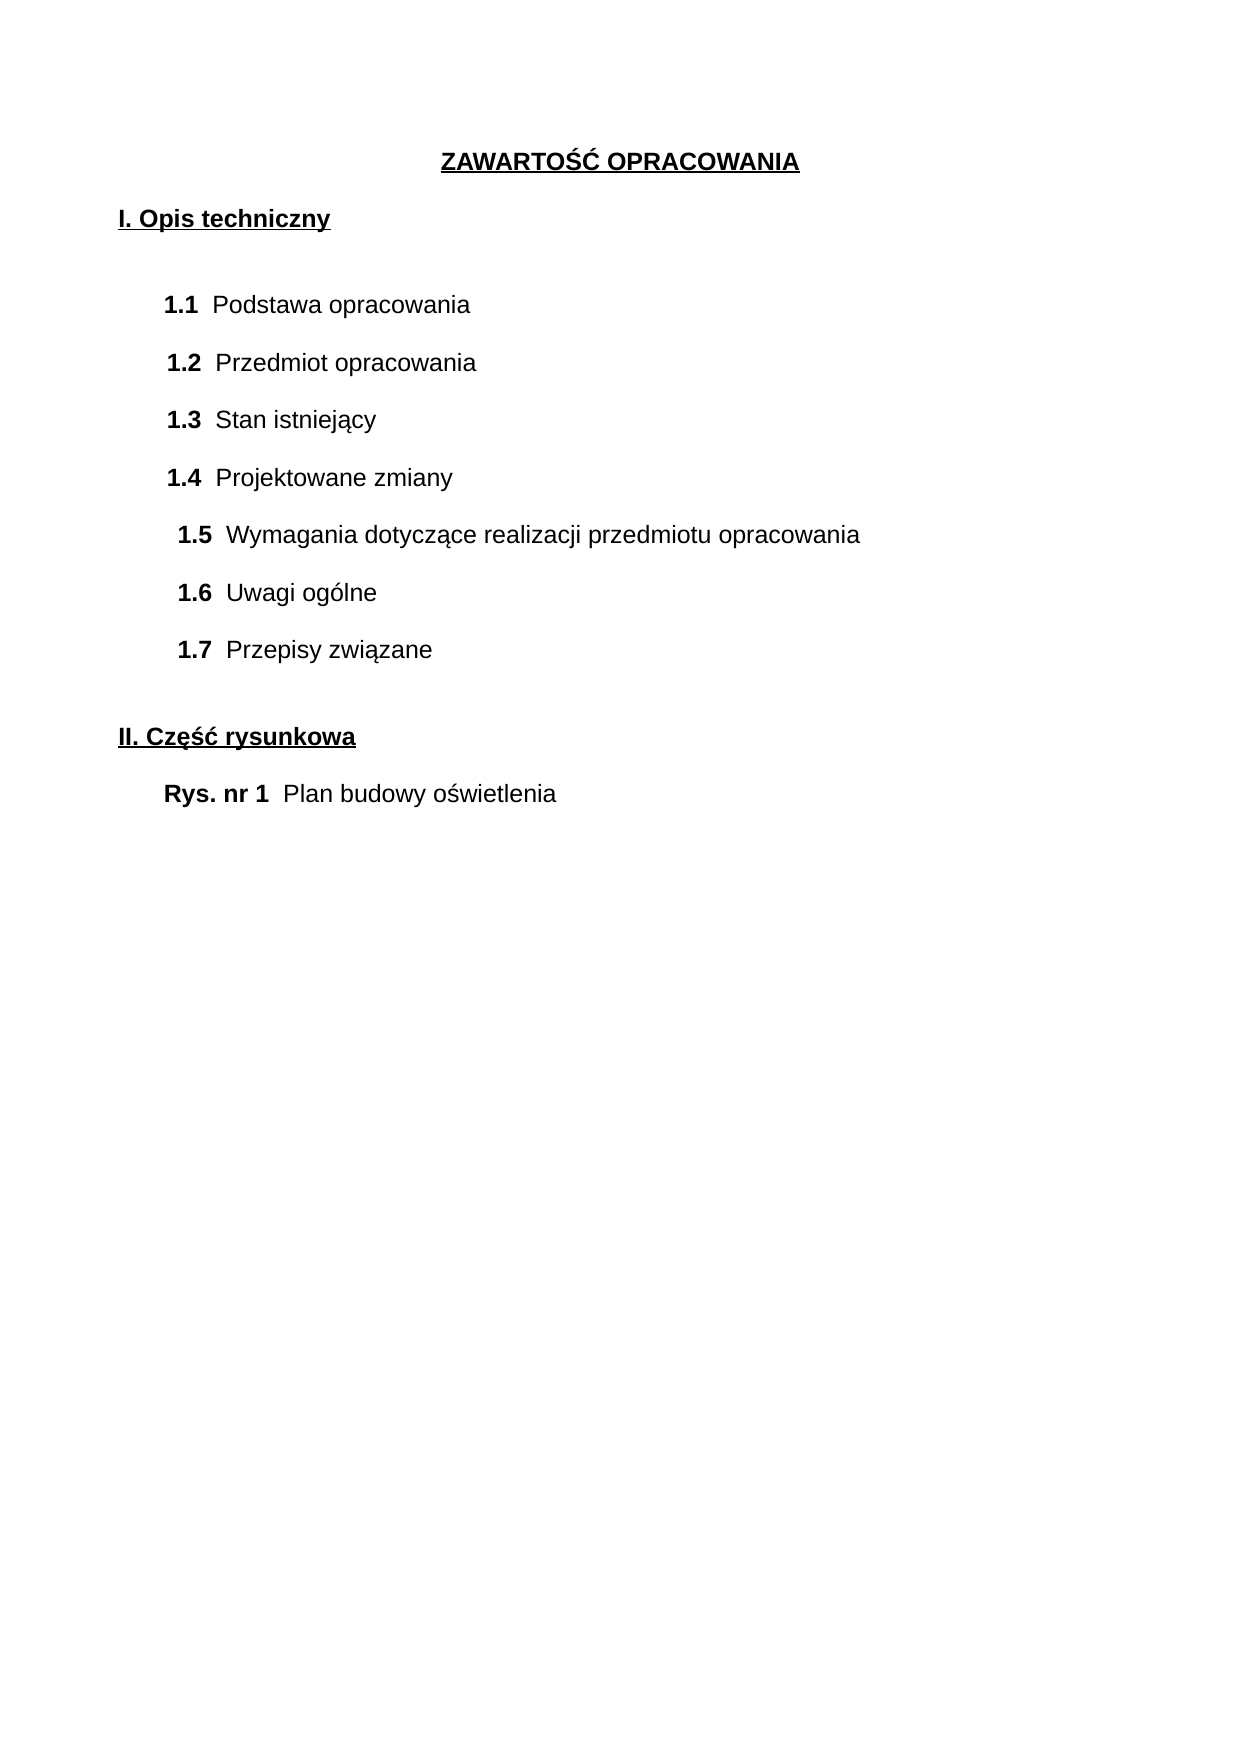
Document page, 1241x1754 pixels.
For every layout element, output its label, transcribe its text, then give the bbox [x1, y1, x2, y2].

text ZAWARTOŚĆ OPRACOWANIA [118, 147, 1122, 175]
text 1.4 Projektowane zmiany [118, 463, 1122, 492]
text 1.3 Stan istniejący [118, 405, 1122, 434]
text 1.6 Uwagi ogólne [118, 578, 1122, 607]
text 1.1 Podstawa opracowania [163, 290, 1122, 319]
text 1.7 Przepisy związane [118, 635, 1122, 664]
text 1.5 Wymagania dotyczące realizacji przedmiotu opracowania [118, 520, 1122, 549]
text II. Część rysunkowa [118, 722, 1122, 750]
text Rys. nr 1 Plan budowy oświetlenia [163, 779, 1122, 808]
text I. Opis techniczny [118, 204, 1122, 233]
text 1.2 Przedmiot opracowania [167, 348, 1122, 377]
